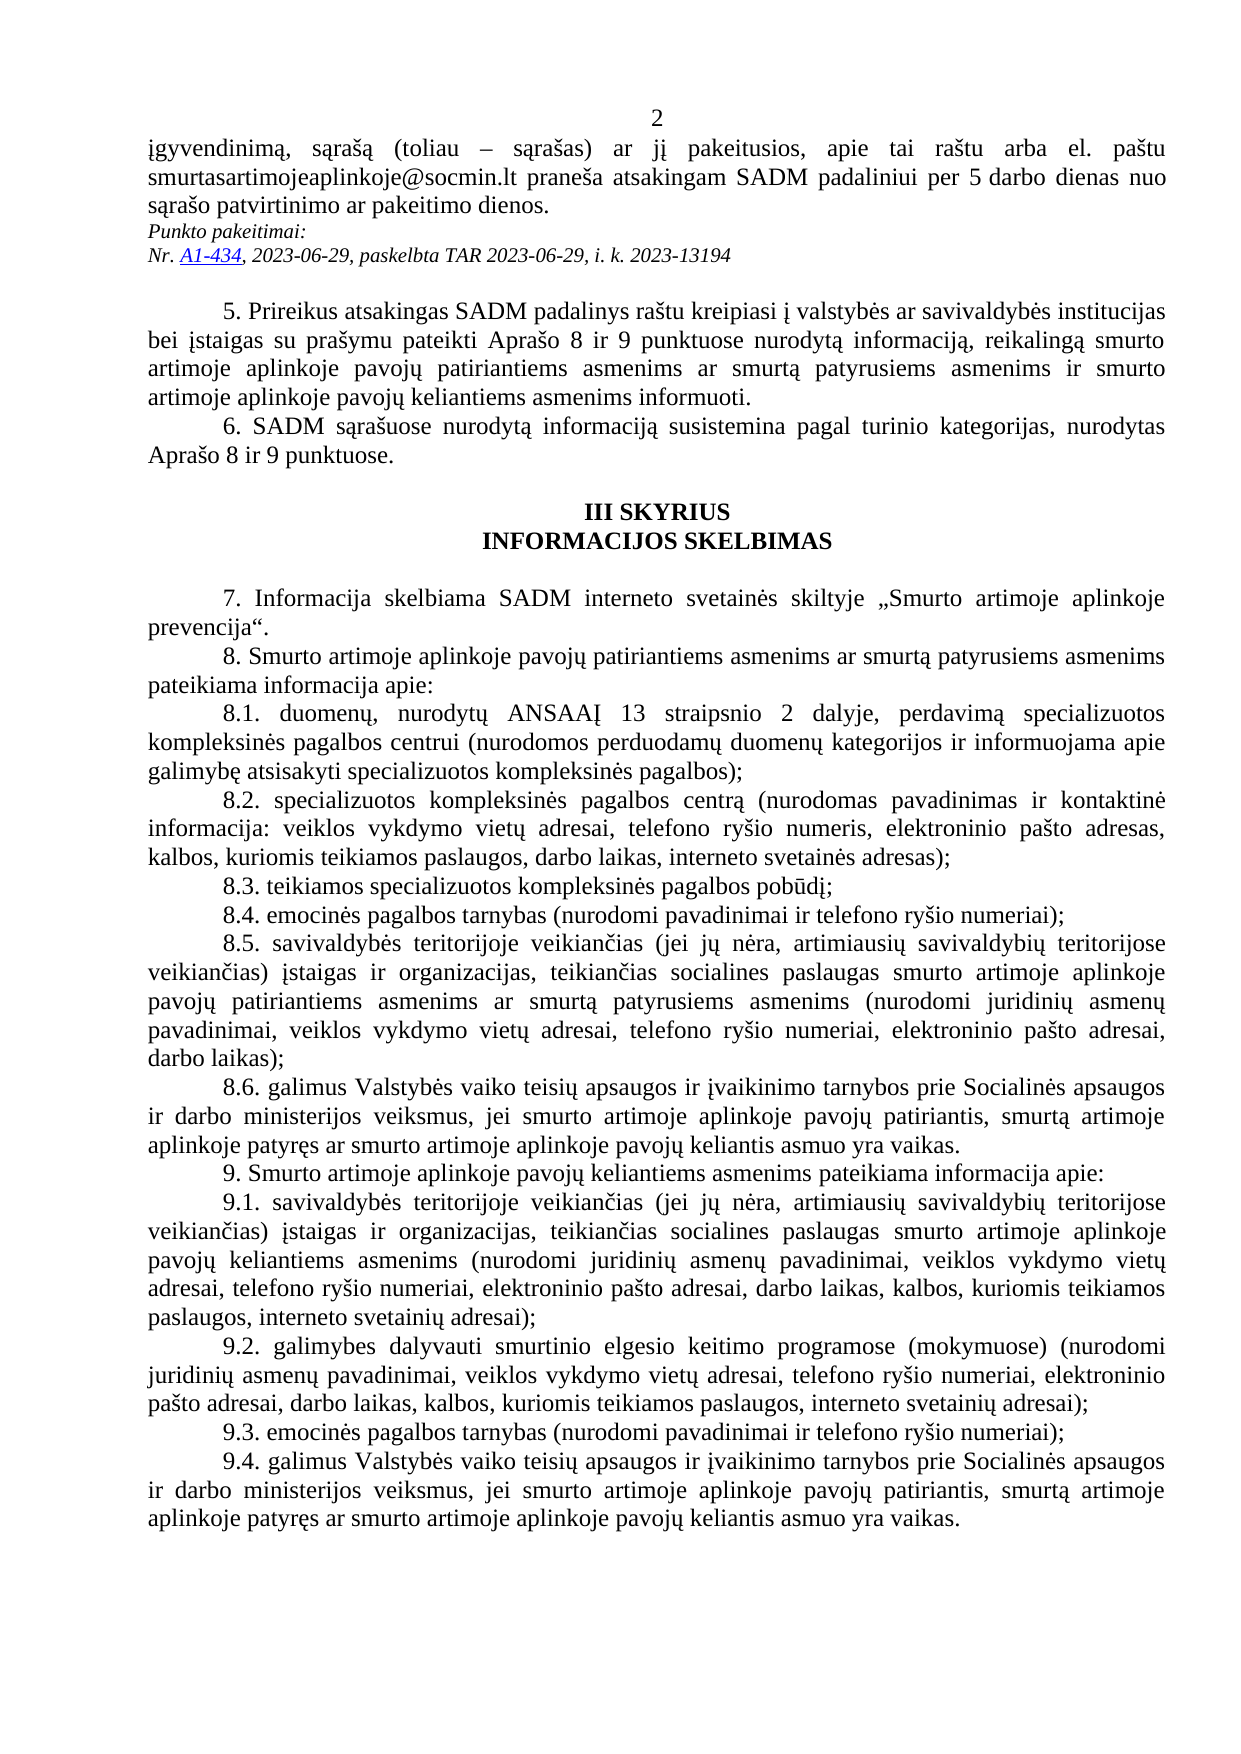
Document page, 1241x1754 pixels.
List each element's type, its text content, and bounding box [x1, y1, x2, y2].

text Punkto pakeitimai: [148, 219, 1167, 243]
text 9. Smurto artimoje aplinkoje pavojų keliantiems asmenims pateikiama informacija apie: [148, 1158, 1167, 1187]
text 9.4. galimus Valstybės vaiko teisių apsaugos ir įvaikinimo tarnybos prie Socialinės apsaugos ir darbo ministerijos veiksmus, jei smurto artimoje aplinkoje pavojų patiriantis, smurtą artimoje aplinkoje patyręs ar smurto artimoje aplinkoje pavojų keliantis asmuo yra vaikas. [148, 1446, 1167, 1532]
text 8.1. duomenų, nurodytų ANSAAĮ 13 straipsnio 2 dalyje, perdavimą specializuotos kompleksinės pagalbos centrui (nurodomos perduodamų duomenų kategorijos ir informuojama apie galimybę atsisakyti specializuotos kompleksinės pagalbos); [148, 698, 1167, 785]
text III SKYRIUS [148, 497, 1167, 526]
text 8.5. savivaldybės teritorijoje veikiančias (jei jų nėra, artimiausių savivaldybių teritorijose veikiančias) įstaigas ir organizacijas, teikiančias socialines paslaugas smurto artimoje aplinkoje pavojų patiriantiems asmenims ar smurtą patyrusiems asmenims (nurodomi juridinių asmenų pavadinimai, veiklos vykdymo vietų adresai, telefono ryšio numeriai, elektroninio pašto adresai, darbo laikas); [148, 928, 1167, 1072]
text 8.4. emocinės pagalbos tarnybas (nurodomi pavadinimai ir telefono ryšio numeriai); [148, 900, 1167, 928]
text 8. Smurto artimoje aplinkoje pavojų patiriantiems asmenims ar smurtą patyrusiems asmenims pateikiama informacija apie: [148, 641, 1167, 698]
text 9.1. savivaldybės teritorijoje veikiančias (jei jų nėra, artimiausių savivaldybių teritorijose veikiančias) įstaigas ir organizacijas, teikiančias socialines paslaugas smurto artimoje aplinkoje pavojų keliantiems asmenims (nurodomi juridinių asmenų pavadinimai, veiklos vykdymo vietų adresai, telefono ryšio numeriai, elektroninio pašto adresai, darbo laikas, kalbos, kuriomis teikiamos paslaugos, interneto svetainių adresai); [148, 1187, 1167, 1331]
text 5. Prireikus atsakingas SADM padalinys raštu kreipiasi į valstybės ar savivaldybės institucijas bei įstaigas su prašymu pateikti Aprašo 8 ir 9 punktuose nurodytą informaciją, reikalingą smurto artimoje aplinkoje pavojų patiriantiems asmenims ar smurtą patyrusiems asmenims ir smurto artimoje aplinkoje pavojų keliantiems asmenims informuoti. [148, 296, 1167, 411]
text įgyvendinimą, sąrašą (toliau – sąrašas) ar jį pakeitusios, apie tai raštu arba el. paštu smurtasartimojeaplinkoje@socmin.lt praneša atsakingam SADM padaliniui per 5 darbo dienas nuo sąrašo patvirtinimo ar pakeitimo dienos. [148, 133, 1167, 219]
text 8.3. teikiamos specializuotos kompleksinės pagalbos pobūdį; [148, 871, 1167, 900]
text 9.3. emocinės pagalbos tarnybas (nurodomi pavadinimai ir telefono ryšio numeriai); [148, 1417, 1167, 1446]
text 8.6. galimus Valstybės vaiko teisių apsaugos ir įvaikinimo tarnybos prie Socialinės apsaugos ir darbo ministerijos veiksmus, jei smurto artimoje aplinkoje pavojų patiriantis, smurtą artimoje aplinkoje patyręs ar smurto artimoje aplinkoje pavojų keliantis asmuo yra vaikas. [148, 1072, 1167, 1158]
text 8.2. specializuotos kompleksinės pagalbos centrą (nurodomas pavadinimas ir kontaktinė informacija: veiklos vykdymo vietų adresai, telefono ryšio numeris, elektroninio pašto adresas, kalbos, kuriomis teikiamos paslaugos, darbo laikas, interneto svetainės adresas); [148, 785, 1167, 871]
text INFORMACIJOS SKELBIMAS [148, 526, 1167, 555]
text 6. SADM sąrašuose nurodytą informaciją susistemina pagal turinio kategorijas, nurodytas Aprašo 8 ir 9 punktuose. [148, 411, 1167, 468]
text 9.2. galimybes dalyvauti smurtinio elgesio keitimo programose (mokymuose) (nurodomi juridinių asmenų pavadinimai, veiklos vykdymo vietų adresai, telefono ryšio numeriai, elektroninio pašto adresai, darbo laikas, kalbos, kuriomis teikiamos paslaugos, interneto svetainių adresai); [148, 1331, 1167, 1417]
text 7. Informacija skelbiama SADM interneto svetainės skiltyje „Smurto artimoje aplinkoje prevencija“. [148, 583, 1167, 641]
text Nr. A1-434, 2023-06-29, paskelbta TAR 2023-06-29, i. k. 2023-13194 [148, 243, 1167, 267]
